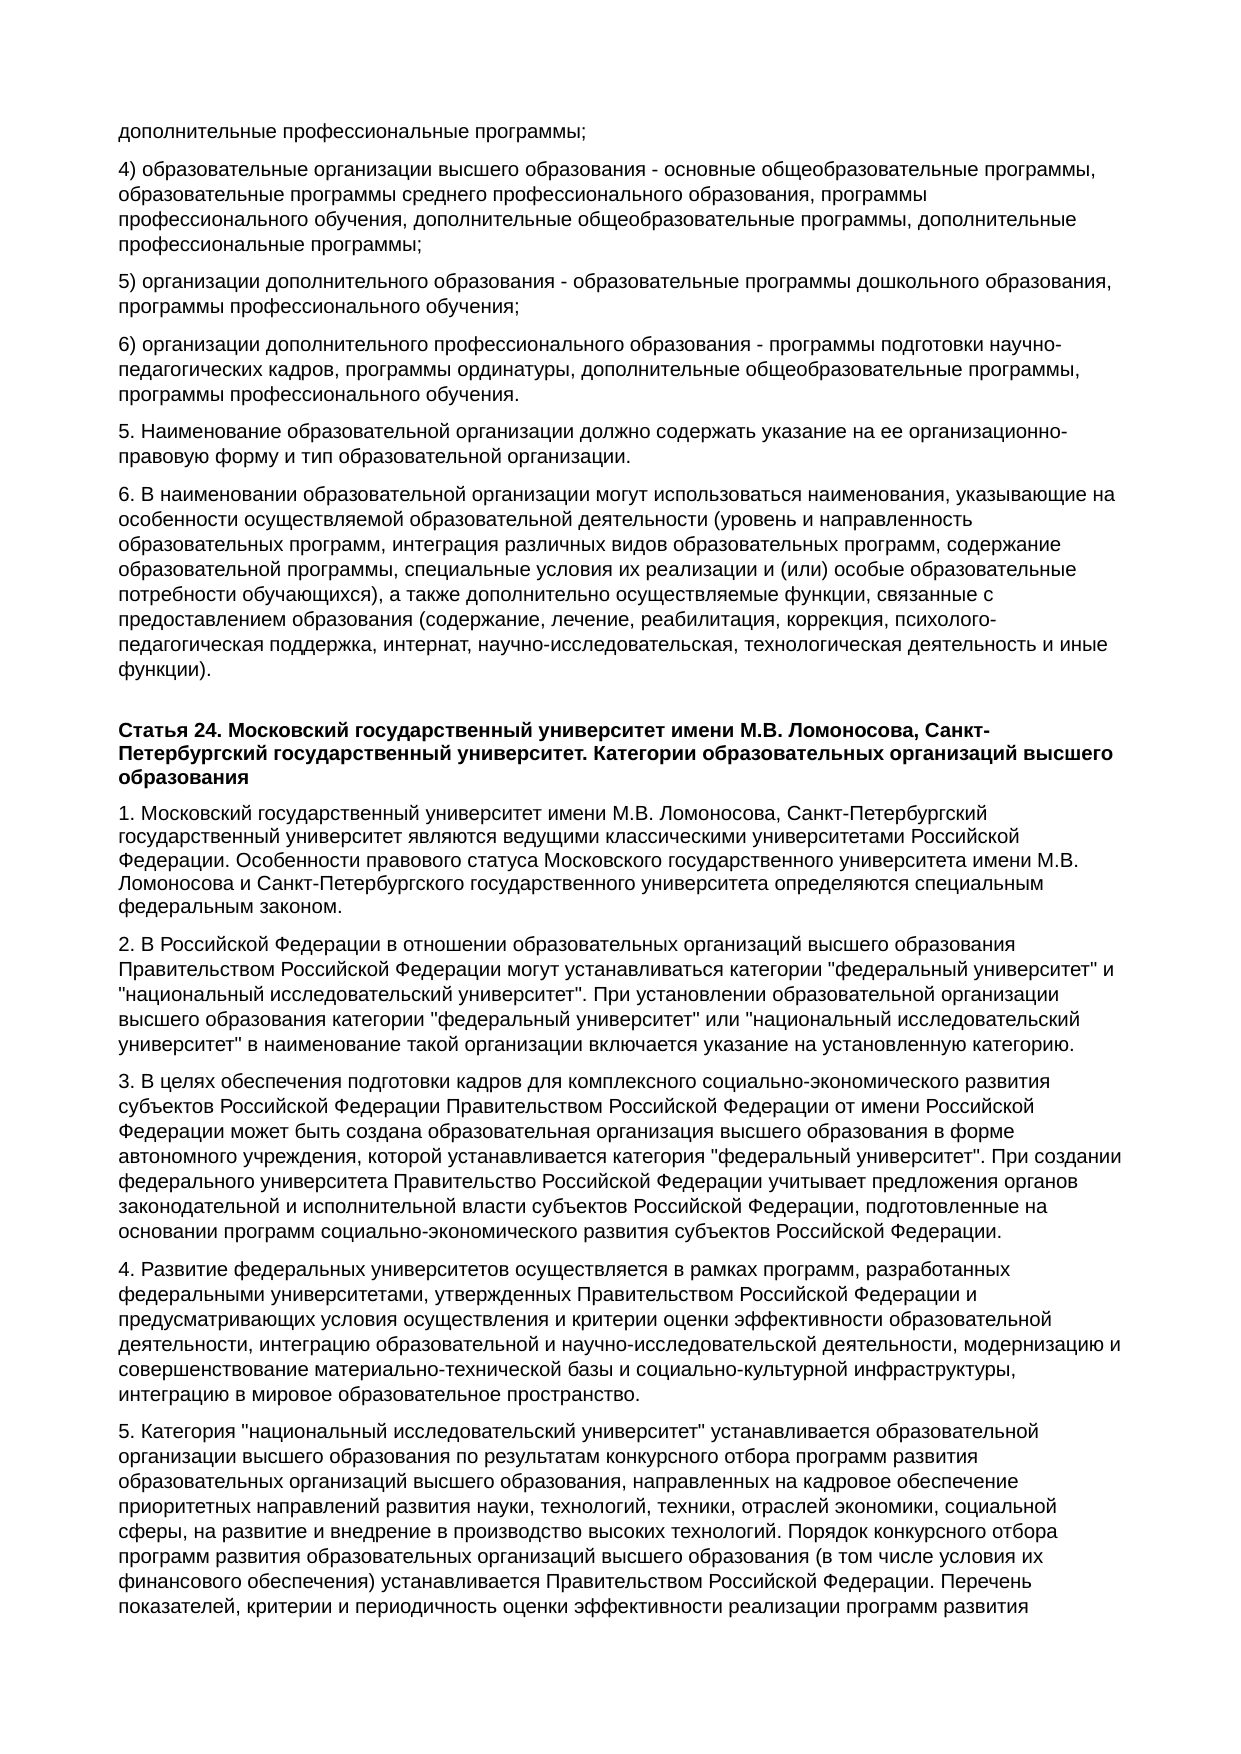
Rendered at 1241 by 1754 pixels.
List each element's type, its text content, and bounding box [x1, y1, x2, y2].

text 5. Наименование образовательной организации должно содержать указание на ее организационно-правовую форму и тип образовательной организации. [118, 418, 1122, 468]
text 4. Развитие федеральных университетов осуществляется в рамках программ, разработанных федеральными университетами, утвержденных Правительством Российской Федерации и предусматривающих условия осуществления и критерии оценки эффективности образовательной деятельности, интеграцию образовательной и научно-исследовательской деятельности, модернизацию и совершенствование материально-технической базы и социально-культурной инфраструктуры, интеграцию в мировое образовательное пространство. [118, 1256, 1122, 1406]
text 6) организации дополнительного профессионального образования - программы подготовки научно-педагогических кадров, программы ординатуры, дополнительные общеобразовательные программы, программы профессионального обучения. [118, 331, 1122, 406]
text дополнительные профессиональные программы; [118, 118, 1122, 143]
subtitle Статья 24. Московский государственный университет имени М.В. Ломоносова, Санкт-Петербургский государственный университет. Категории образовательных организаций высшего образования [118, 718, 1122, 788]
text 4) образовательные организации высшего образования - основные общеобразовательные программы, образовательные программы среднего профессионального образования, программы профессионального обучения, дополнительные общеобразовательные программы, дополнительные профессиональные программы; [118, 156, 1122, 256]
text 5) организации дополнительного образования - образовательные программы дошкольного образования, программы профессионального обучения; [118, 268, 1122, 318]
text 6. В наименовании образовательной организации могут использоваться наименования, указывающие на особенности осуществляемой образовательной деятельности (уровень и направленность образовательных программ, интеграция различных видов образовательных программ, содержание образовательной программы, специальные условия их реализации и (или) особые образовательные потребности обучающихся), а также дополнительно осуществляемые функции, связанные с предоставлением образования (содержание, лечение, реабилитация, коррекция, психолого-педагогическая поддержка, интернат, научно-исследовательская, технологическая деятельность и иные функции). [118, 481, 1122, 681]
text 1. Московский государственный университет имени М.В. Ломоносова, Санкт-Петербургский государственный университет являются ведущими классическими университетами Российской Федерации. Особенности правового статуса Московского государственного университета имени М.В. Ломоносова и Санкт-Петербургского государственного университета определяются специальным федеральным законом. [118, 801, 1122, 918]
text 3. В целях обеспечения подготовки кадров для комплексного социально-экономического развития субъектов Российской Федерации Правительством Российской Федерации от имени Российской Федерации может быть создана образовательная организация высшего образования в форме автономного учреждения, которой устанавливается категория "федеральный университет". При создании федерального университета Правительство Российской Федерации учитывает предложения органов законодательной и исполнительной власти субъектов Российской Федерации, подготовленные на основании программ социально-экономического развития субъектов Российской Федерации. [118, 1068, 1122, 1243]
text 2. В Российской Федерации в отношении образовательных организаций высшего образования Правительством Российской Федерации могут устанавливаться категории "федеральный университет" и "национальный исследовательский университет". При установлении образовательной организации высшего образования категории "федеральный университет" или "национальный исследовательский университет" в наименование такой организации включается указание на установленную категорию. [118, 931, 1122, 1056]
text 5. Категория "национальный исследовательский университет" устанавливается образовательной организации высшего образования по результатам конкурсного отбора программ развития образовательных организаций высшего образования, направленных на кадровое обеспечение приоритетных направлений развития науки, технологий, техники, отраслей экономики, социальной сферы, на развитие и внедрение в производство высоких технологий. Порядок конкурсного отбора программ развития образовательных организаций высшего образования (в том числе условия их финансового обеспечения) устанавливается Правительством Российской Федерации. Перечень показателей, критерии и периодичность оценки эффективности реализации программ развития [118, 1418, 1122, 1618]
